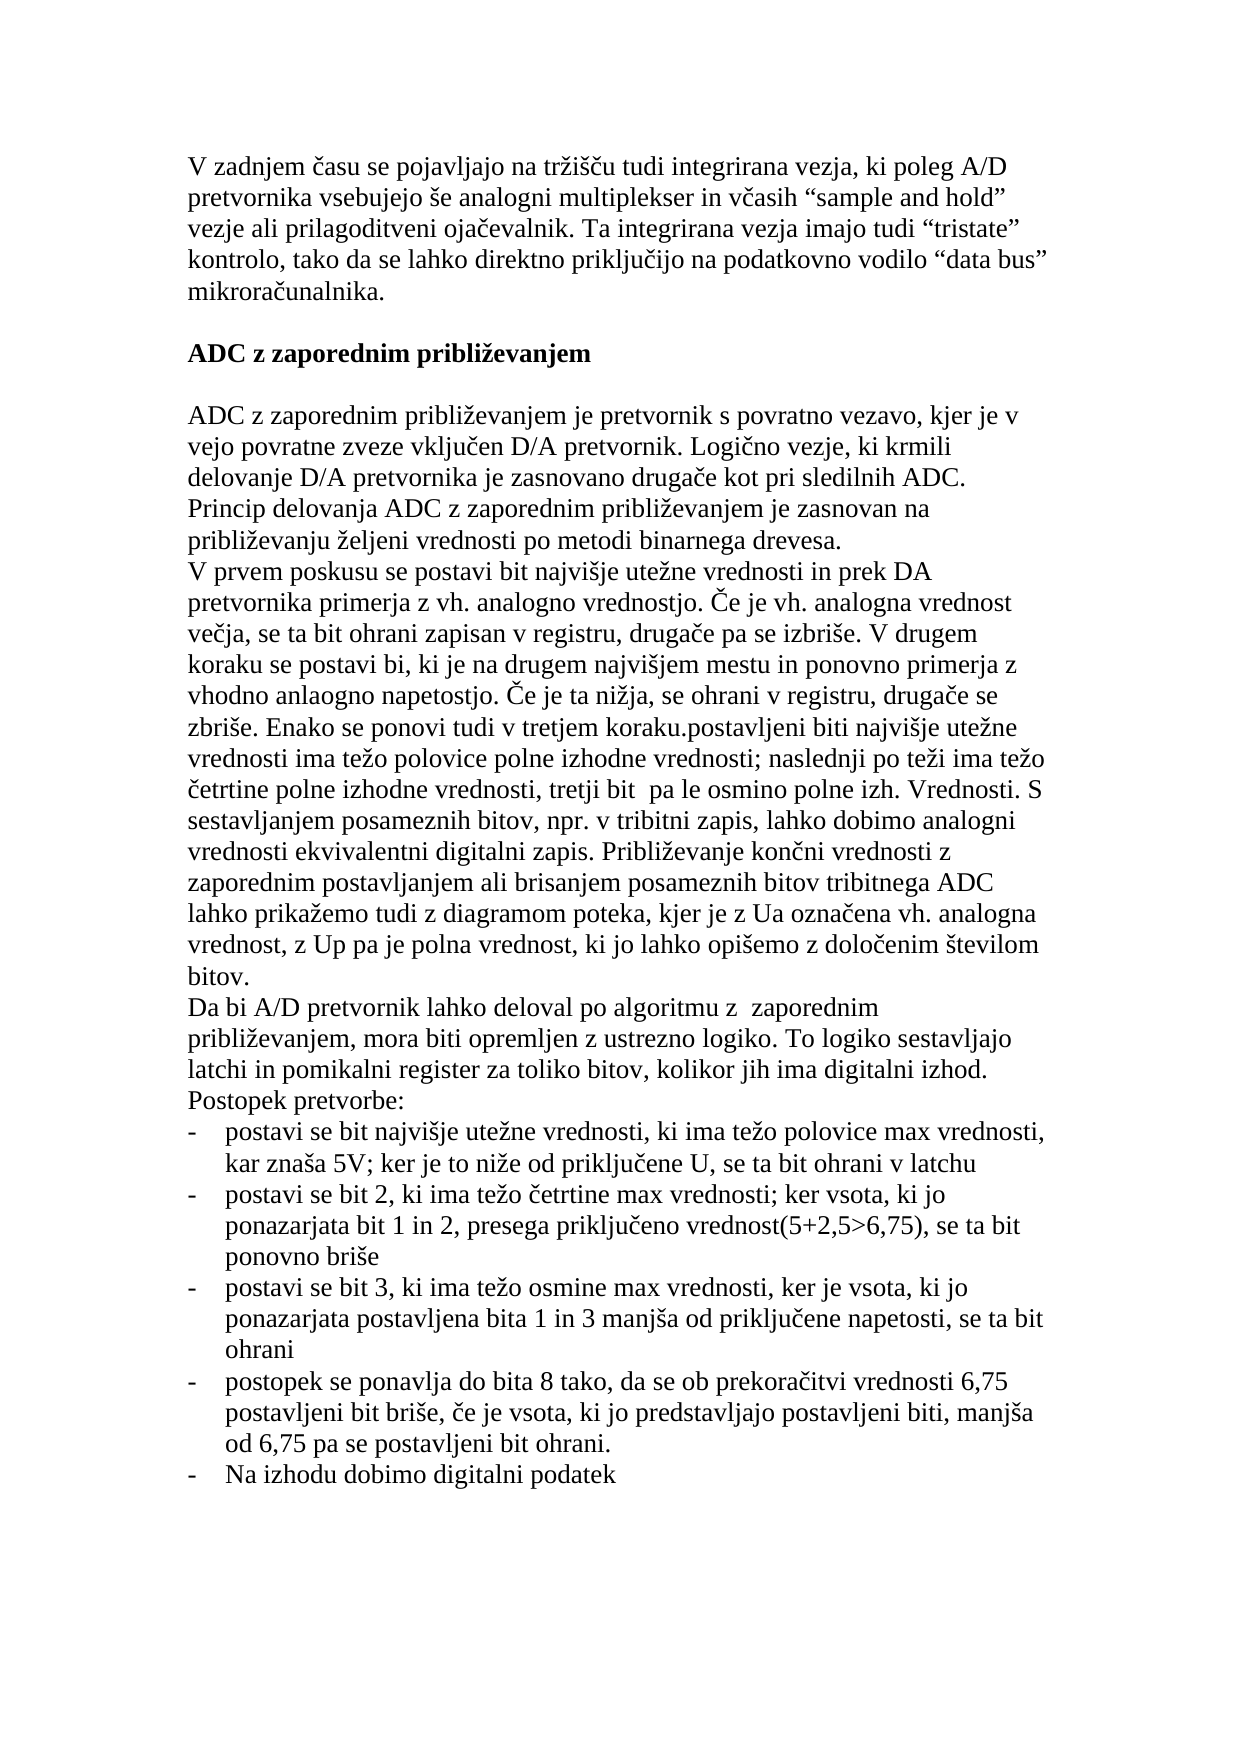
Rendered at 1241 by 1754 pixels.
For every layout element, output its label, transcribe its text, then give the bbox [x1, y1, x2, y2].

list postavi se bit 3, ki ima težo osmine max vrednosti, ker je vsota, ki jo ponazarjata postavljena bita 1 in 3 manjša od priključene napetosti, se ta bit ohrani [187, 1271, 1053, 1365]
text Princip delovanja ADC z zaporednim približevanjem je zasnovan na približevanju željeni vrednosti po metodi binarnega drevesa. [187, 493, 1053, 555]
text Da bi A/D pretvornik lahko deloval po algoritmu z zaporednim približevanjem, mora biti opremljen z ustrezno logiko. To logiko sestavljajo latchi in pomikalni register za toliko bitov, kolikor jih ima digitalni izhod. [187, 991, 1053, 1084]
text Postopek pretvorbe: [187, 1084, 1053, 1116]
list postopek se ponavlja do bita 8 tako, da se ob prekoračitvi vrednosti 6,75 postavljeni bit briše, če je vsota, ki jo predstavljajo postavljeni biti, manjša od 6,75 pa se postavljeni bit ohrani. [187, 1365, 1053, 1458]
list Na izhodu dobimo digitalni podatek [187, 1458, 1053, 1489]
text V zadnjem času se pojavljajo na tržišču tudi integrirana vezja, ki poleg A/D pretvornika vsebujejo še analogni multiplekser in včasih “sample and hold” vezje ali prilagoditveni ojačevalnik. Ta integrirana vezja imajo tudi “tristate” kontrolo, tako da se lahko direktno priključijo na podatkovno vodilo “data bus” mikroračunalnika. [187, 150, 1053, 306]
subtitle ADC z zaporednim približevanjem [187, 337, 1053, 368]
list postavi se bit najvišje utežne vrednosti, ki ima težo polovice max vrednosti, kar znaša 5V; ker je to niže od priključene U, se ta bit ohrani v latchu [187, 1116, 1053, 1178]
text V prvem poskusu se postavi bit najvišje utežne vrednosti in prek DA pretvornika primerja z vh. analogno vrednostjo. Če je vh. analogna vrednost večja, se ta bit ohrani zapisan v registru, drugače pa se izbriše. V drugem koraku se postavi bi, ki je na drugem najvišjem mestu in ponovno primerja z vhodno anlaogno napetostjo. Če je ta nižja, se ohrani v registru, drugače se zbriše. Enako se ponovi tudi v tretjem koraku.postavljeni biti najvišje utežne vrednosti ima težo polovice polne izhodne vrednosti; naslednji po teži ima težo četrtine polne izhodne vrednosti, tretji bit pa le osmino polne izh. Vrednosti. S sestavljanjem posameznih bitov, npr. v tribitni zapis, lahko dobimo analogni vrednosti ekvivalentni digitalni zapis. Približevanje končni vrednosti z zaporednim postavljanjem ali brisanjem posameznih bitov tribitnega ADC lahko prikažemo tudi z diagramom poteka, kjer je z Ua označena vh. analogna vrednost, z Up pa je polna vrednost, ki jo lahko opišemo z določenim številom bitov. [187, 555, 1053, 991]
text ADC z zaporednim približevanjem je pretvornik s povratno vezavo, kjer je v vejo povratne zveze vključen D/A pretvornik. Logično vezje, ki krmili delovanje D/A pretvornika je zasnovano drugače kot pri sledilnih ADC. [187, 399, 1053, 493]
list postavi se bit 2, ki ima težo četrtine max vrednosti; ker vsota, ki jo ponazarjata bit 1 in 2, presega priključeno vrednost(5+2,5>6,75), se ta bit ponovno briše [187, 1178, 1053, 1271]
